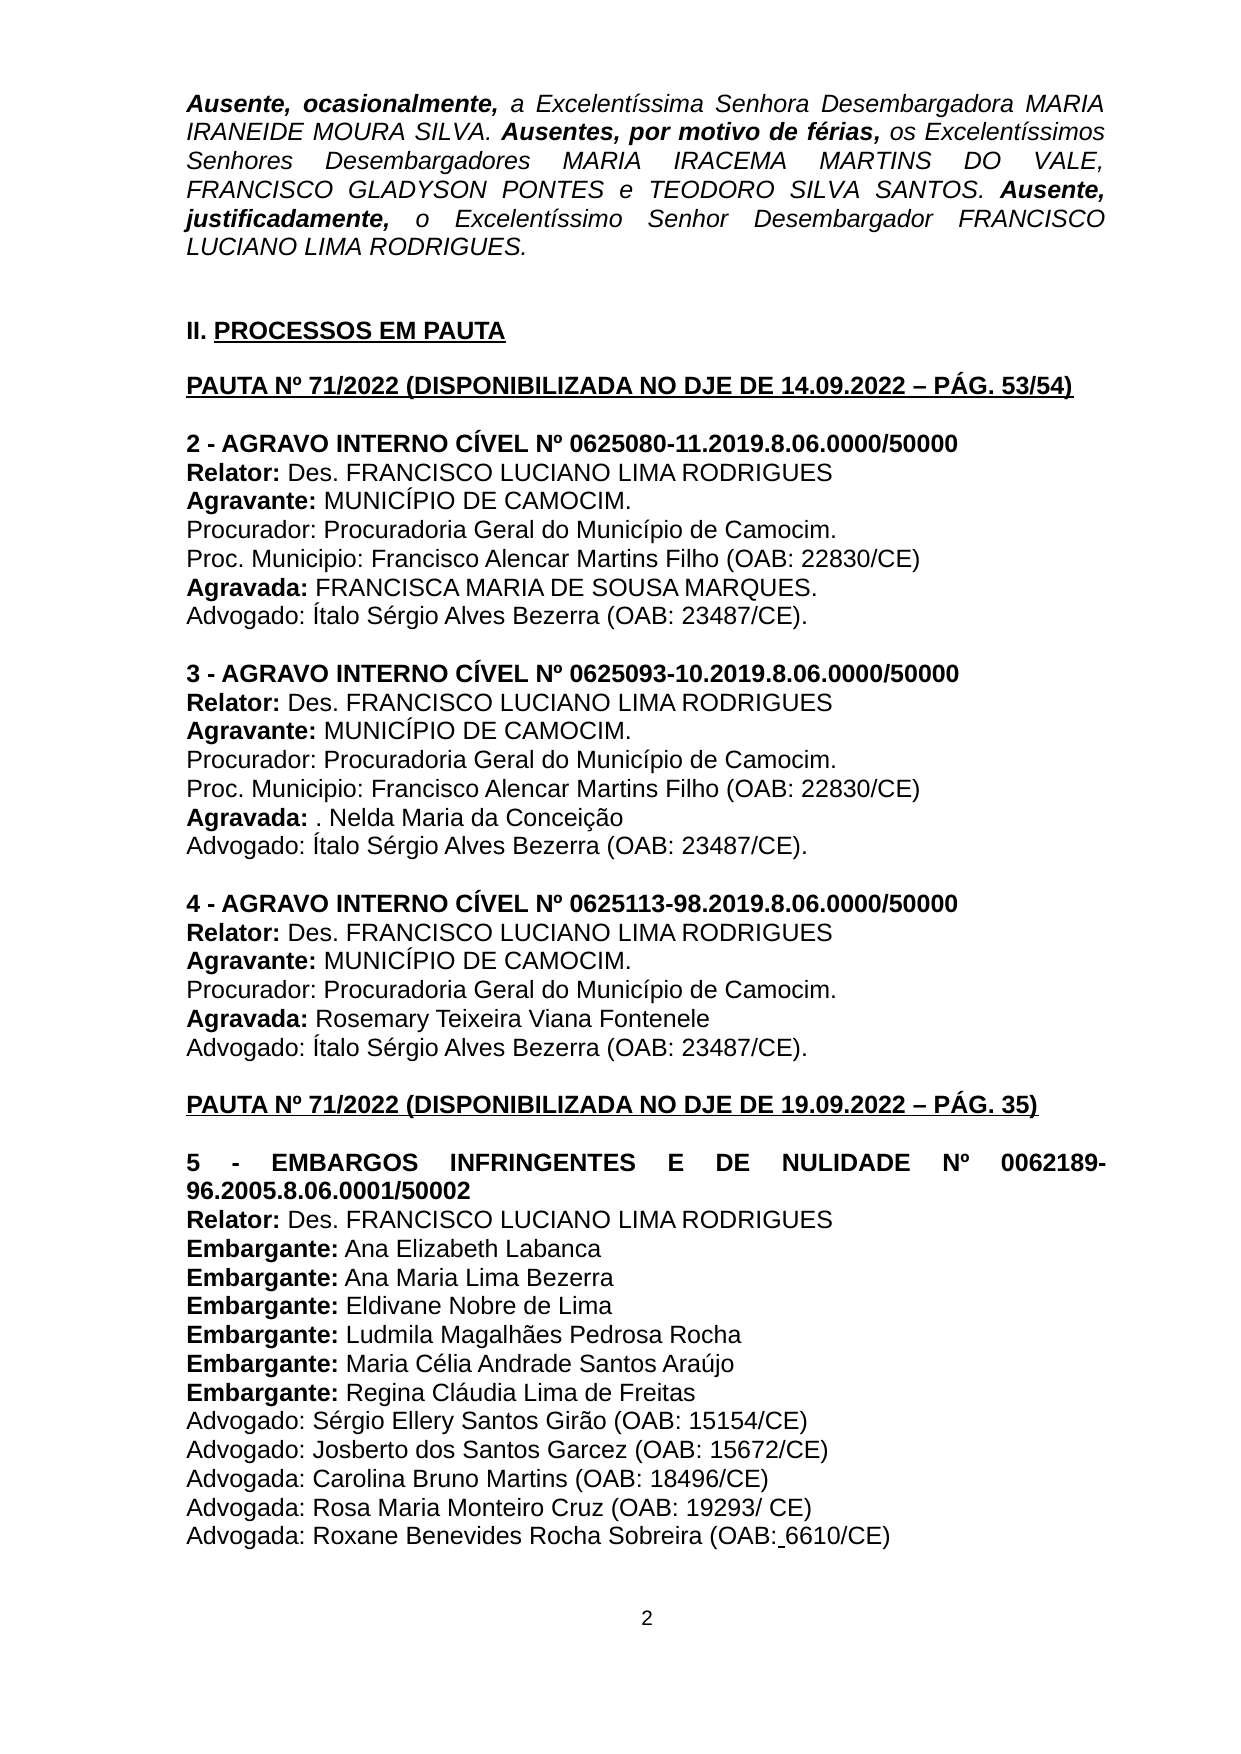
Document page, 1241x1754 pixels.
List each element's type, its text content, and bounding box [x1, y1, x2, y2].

text Agravada: Rosemary Teixeira Viana Fontenele [186, 1004, 1108, 1033]
text Embargante: Eldivane Nobre de Lima [186, 1291, 1108, 1320]
text Advogado: Ítalo Sérgio Alves Bezerra (OAB: 23487/CE). [186, 601, 1108, 630]
text 3 - AGRAVO INTERNO CÍVEL Nº 0625093-10.2019.8.06.0000/50000 [186, 659, 1108, 688]
text Relator: Des. FRANCISCO LUCIANO LIMA RODRIGUES [186, 458, 1108, 486]
text Proc. Municipio: Francisco Alencar Martins Filho (OAB: 22830/CE) [186, 774, 1108, 803]
text Procurador: Procuradoria Geral do Município de Camocim. [186, 745, 1108, 774]
text Embargante: Maria Célia Andrade Santos Araújo [186, 1349, 1108, 1378]
text Proc. Municipio: Francisco Alencar Martins Filho (OAB: 22830/CE) [186, 544, 1108, 573]
text 2 - AGRAVO INTERNO CÍVEL Nº 0625080-11.2019.8.06.0000/50000 [186, 429, 1108, 458]
text Advogada: Carolina Bruno Martins (OAB: 18496/CE) [186, 1464, 1108, 1493]
text Agravante: MUNICÍPIO DE CAMOCIM. [186, 946, 1108, 975]
text 4 - AGRAVO INTERNO CÍVEL Nº 0625113-98.2019.8.06.0000/50000 [186, 889, 1108, 918]
text Agravante: MUNICÍPIO DE CAMOCIM. [186, 716, 1108, 745]
text Procurador: Procuradoria Geral do Município de Camocim. [186, 515, 1108, 544]
text Agravante: MUNICÍPIO DE CAMOCIM. [186, 486, 1108, 515]
text PAUTA Nº 71/2022 (DISPONIBILIZADA NO DJE DE 19.09.2022 – PÁG. 35) [186, 1090, 1108, 1119]
text II. PROCESSOS EM PAUTA [186, 316, 1107, 345]
text Advogado: Ítalo Sérgio Alves Bezerra (OAB: 23487/CE). [186, 1033, 1108, 1061]
text Embargante: Ana Elizabeth Labanca [186, 1234, 1108, 1263]
text Advogada: Rosa Maria Monteiro Cruz (OAB: 19293/ CE) [186, 1493, 1108, 1521]
text Embargante: Ana Maria Lima Bezerra [186, 1263, 1108, 1291]
text Procurador: Procuradoria Geral do Município de Camocim. [186, 975, 1108, 1004]
text Advogado: Ítalo Sérgio Alves Bezerra (OAB: 23487/CE). [186, 831, 1108, 860]
text Agravada: . Nelda Maria da Conceição [186, 803, 1108, 831]
text PAUTA Nº 71/2022 (DISPONIBILIZADA NO DJE DE 14.09.2022 – PÁG. 53/54) [186, 371, 1108, 400]
text Advogado: Sérgio Ellery Santos Girão (OAB: 15154/CE) [186, 1406, 1108, 1435]
text Relator: Des. FRANCISCO LUCIANO LIMA RODRIGUES [186, 1205, 1108, 1234]
text Ausente, ocasionalmente, a Excelentíssima Senhora Desembargadora MARIA IRANEIDE MOURA SILVA. Ausentes, por motivo de férias, os Excelentíssimos Senhores Desembargadores MARIA IRACEMA MARTINS DO VALE, FRANCISCO GLADYSON PONTES e TEODORO SILVA SANTOS. Ausente, justificadamente, o Excelentíssimo Senhor Desembargador FRANCISCO LUCIANO LIMA RODRIGUES. [186, 89, 1108, 261]
text Advogada: Roxane Benevides Rocha Sobreira (OAB: 6610/CE) [186, 1521, 1108, 1550]
text Advogado: Josberto dos Santos Garcez (OAB: 15672/CE) [186, 1435, 1108, 1464]
text Embargante: Ludmila Magalhães Pedrosa Rocha [186, 1320, 1108, 1349]
text Relator: Des. FRANCISCO LUCIANO LIMA RODRIGUES [186, 688, 1108, 716]
text Agravada: FRANCISCA MARIA DE SOUSA MARQUES. [186, 573, 1108, 601]
text Embargante: Regina Cláudia Lima de Freitas [186, 1378, 1108, 1406]
text 5 - EMBARGOS INFRINGENTES E DE NULIDADE Nº 0062189-96.2005.8.06.0001/50002 [186, 1148, 1108, 1205]
text Relator: Des. FRANCISCO LUCIANO LIMA RODRIGUES [186, 918, 1108, 946]
